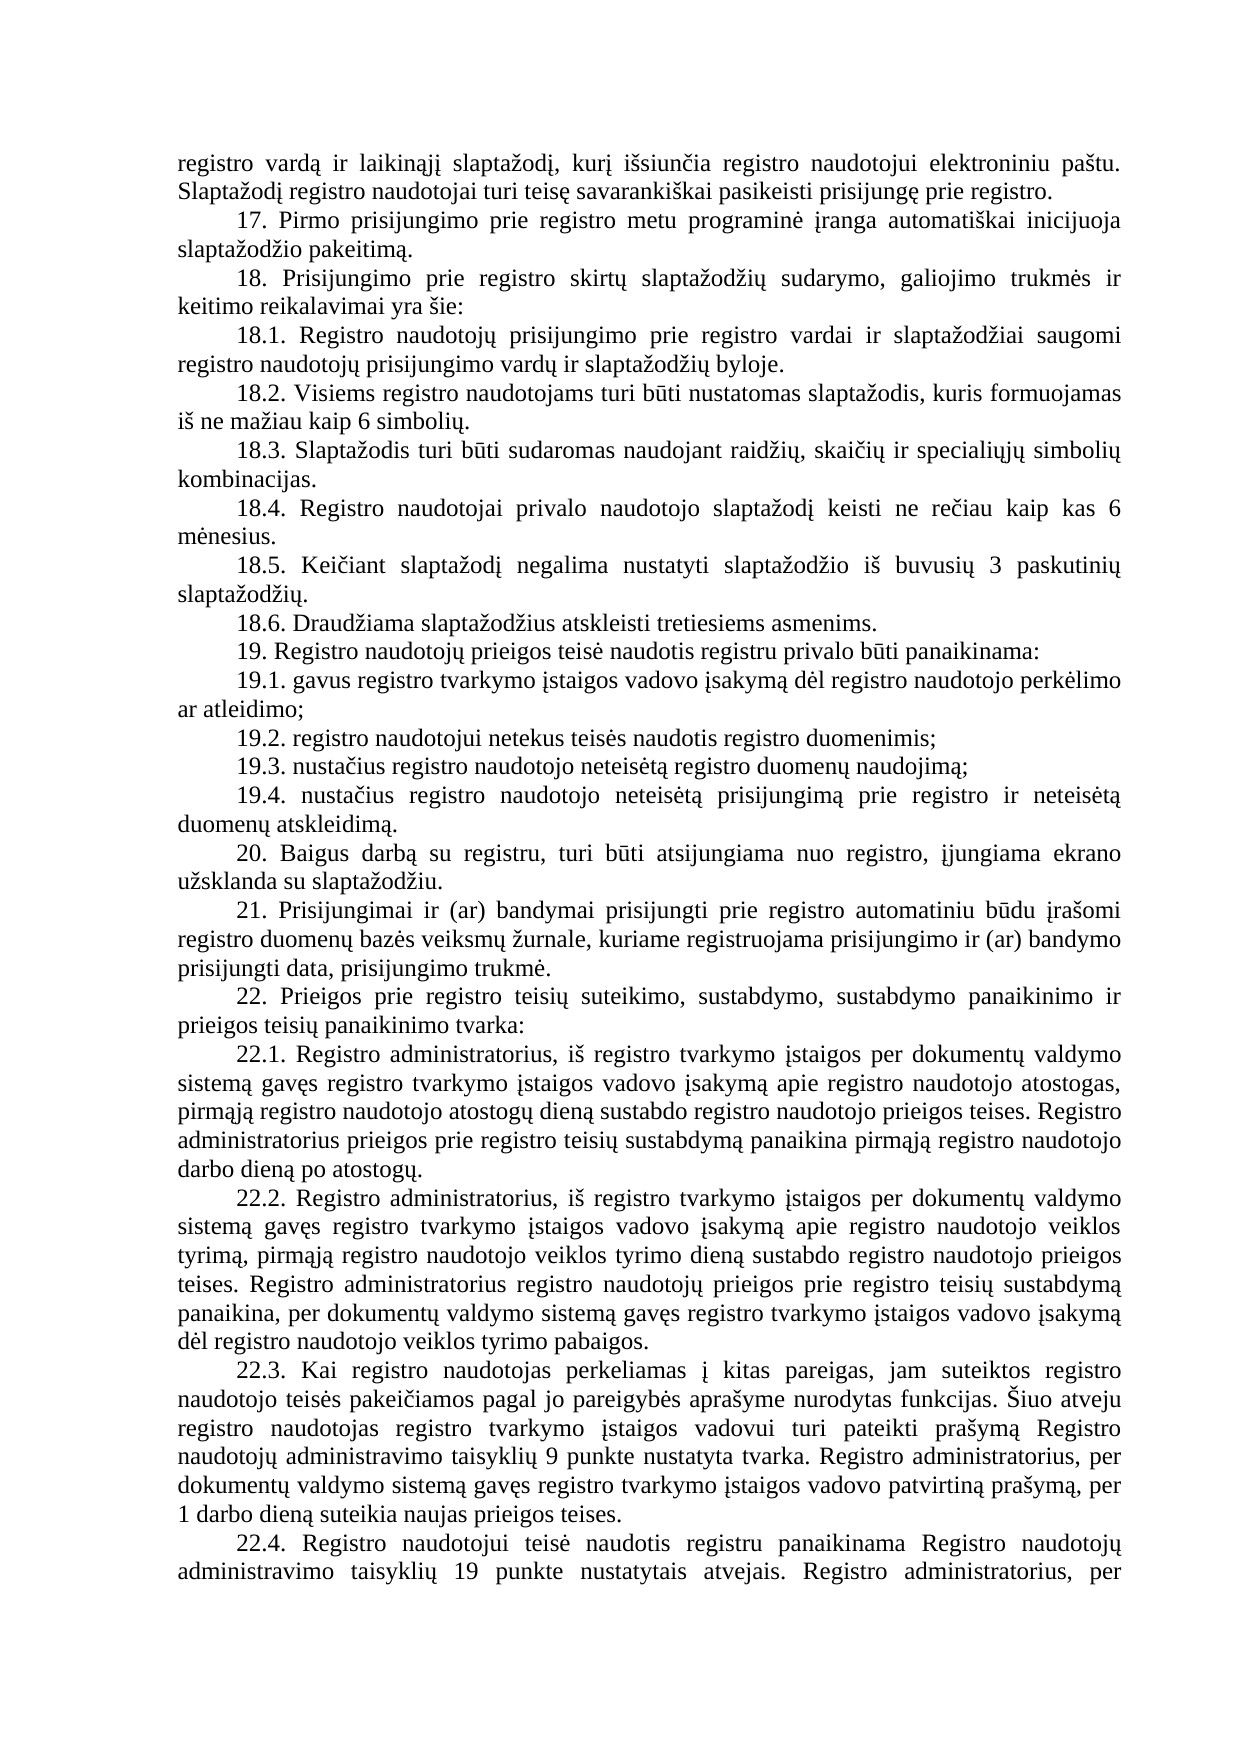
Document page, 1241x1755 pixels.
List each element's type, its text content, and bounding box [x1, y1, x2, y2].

text 22.2. Registro administratorius, iš registro tvarkymo įstaigos per dokumentų valdymo sistemą gavęs registro tvarkymo įstaigos vadovo įsakymą apie registro naudotojo veiklos tyrimą, pirmąją registro naudotojo veiklos tyrimo dieną sustabdo registro naudotojo prieigos teises. Registro administratorius registro naudotojų prieigos prie registro teisių sustabdymą panaikina, per dokumentų valdymo sistemą gavęs registro tvarkymo įstaigos vadovo įsakymą dėl registro naudotojo veiklos tyrimo pabaigos. [177, 1183, 1122, 1355]
text 19. Registro naudotojų prieigos teisė naudotis registru privalo būti panaikinama: [177, 636, 1122, 665]
text 19.3. nustačius registro naudotojo neteisėtą registro duomenų naudojimą; [177, 751, 1122, 780]
text 19.1. gavus registro tvarkymo įstaigos vadovo įsakymą dėl registro naudotojo perkėlimo ar atleidimo; [177, 665, 1122, 723]
text 18.4. Registro naudotojai privalo naudotojo slaptažodį keisti ne rečiau kaip kas 6 mėnesius. [177, 493, 1122, 550]
text 22.1. Registro administratorius, iš registro tvarkymo įstaigos per dokumentų valdymo sistemą gavęs registro tvarkymo įstaigos vadovo įsakymą apie registro naudotojo atostogas, pirmąją registro naudotojo atostogų dieną sustabdo registro naudotojo prieigos teises. Registro administratorius prieigos prie registro teisių sustabdymą panaikina pirmąją registro naudotojo darbo dieną po atostogų. [177, 1039, 1122, 1183]
text registro vardą ir laikinąjį slaptažodį, kurį išsiunčia registro naudotojui elektroniniu paštu. Slaptažodį registro naudotojai turi teisę savarankiškai pasikeisti prisijungę prie registro. [177, 148, 1122, 205]
text 17. Pirmo prisijungimo prie registro metu programinė įranga automatiškai inicijuoja slaptažodžio pakeitimą. [177, 205, 1122, 263]
text 19.2. registro naudotojui netekus teisės naudotis registro duomenimis; [177, 723, 1122, 751]
text 18.6. Draudžiama slaptažodžius atskleisti tretiesiems asmenims. [177, 608, 1122, 636]
text 18.3. Slaptažodis turi būti sudaromas naudojant raidžių, skaičių ir specialiųjų simbolių kombinacijas. [177, 435, 1122, 493]
text 22.4. Registro naudotojui teisė naudotis registru panaikinama Registro naudotojų administravimo taisyklių 19 punkte nustatytais atvejais. Registro administratorius, per [177, 1528, 1122, 1585]
text 21. Prisijungimai ir (ar) bandymai prisijungti prie registro automatiniu būdu įrašomi registro duomenų bazės veiksmų žurnale, kuriame registruojama prisijungimo ir (ar) bandymo prisijungti data, prisijungimo trukmė. [177, 895, 1122, 981]
text 18.5. Keičiant slaptažodį negalima nustatyti slaptažodžio iš buvusių 3 paskutinių slaptažodžių. [177, 550, 1122, 608]
text 20. Baigus darbą su registru, turi būti atsijungiama nuo registro, įjungiama ekrano užsklanda su slaptažodžiu. [177, 838, 1122, 895]
text 18. Prisijungimo prie registro skirtų slaptažodžių sudarymo, galiojimo trukmės ir keitimo reikalavimai yra šie: [177, 263, 1122, 320]
text 19.4. nustačius registro naudotojo neteisėtą prisijungimą prie registro ir neteisėtą duomenų atskleidimą. [177, 780, 1122, 838]
text 22. Prieigos prie registro teisių suteikimo, sustabdymo, sustabdymo panaikinimo ir prieigos teisių panaikinimo tvarka: [177, 981, 1122, 1039]
text 18.1. Registro naudotojų prisijungimo prie registro vardai ir slaptažodžiai saugomi registro naudotojų prisijungimo vardų ir slaptažodžių byloje. [177, 320, 1122, 378]
text 22.3. Kai registro naudotojas perkeliamas į kitas pareigas, jam suteiktos registro naudotojo teisės pakeičiamos pagal jo pareigybės aprašyme nurodytas funkcijas. Šiuo atveju registro naudotojas registro tvarkymo įstaigos vadovui turi pateikti prašymą Registro naudotojų administravimo taisyklių 9 punkte nustatyta tvarka. Registro administratorius, per dokumentų valdymo sistemą gavęs registro tvarkymo įstaigos vadovo patvirtiną prašymą, per 1 darbo dieną suteikia naujas prieigos teises. [177, 1355, 1122, 1528]
text 18.2. Visiems registro naudotojams turi būti nustatomas slaptažodis, kuris formuojamas iš ne mažiau kaip 6 simbolių. [177, 378, 1122, 435]
